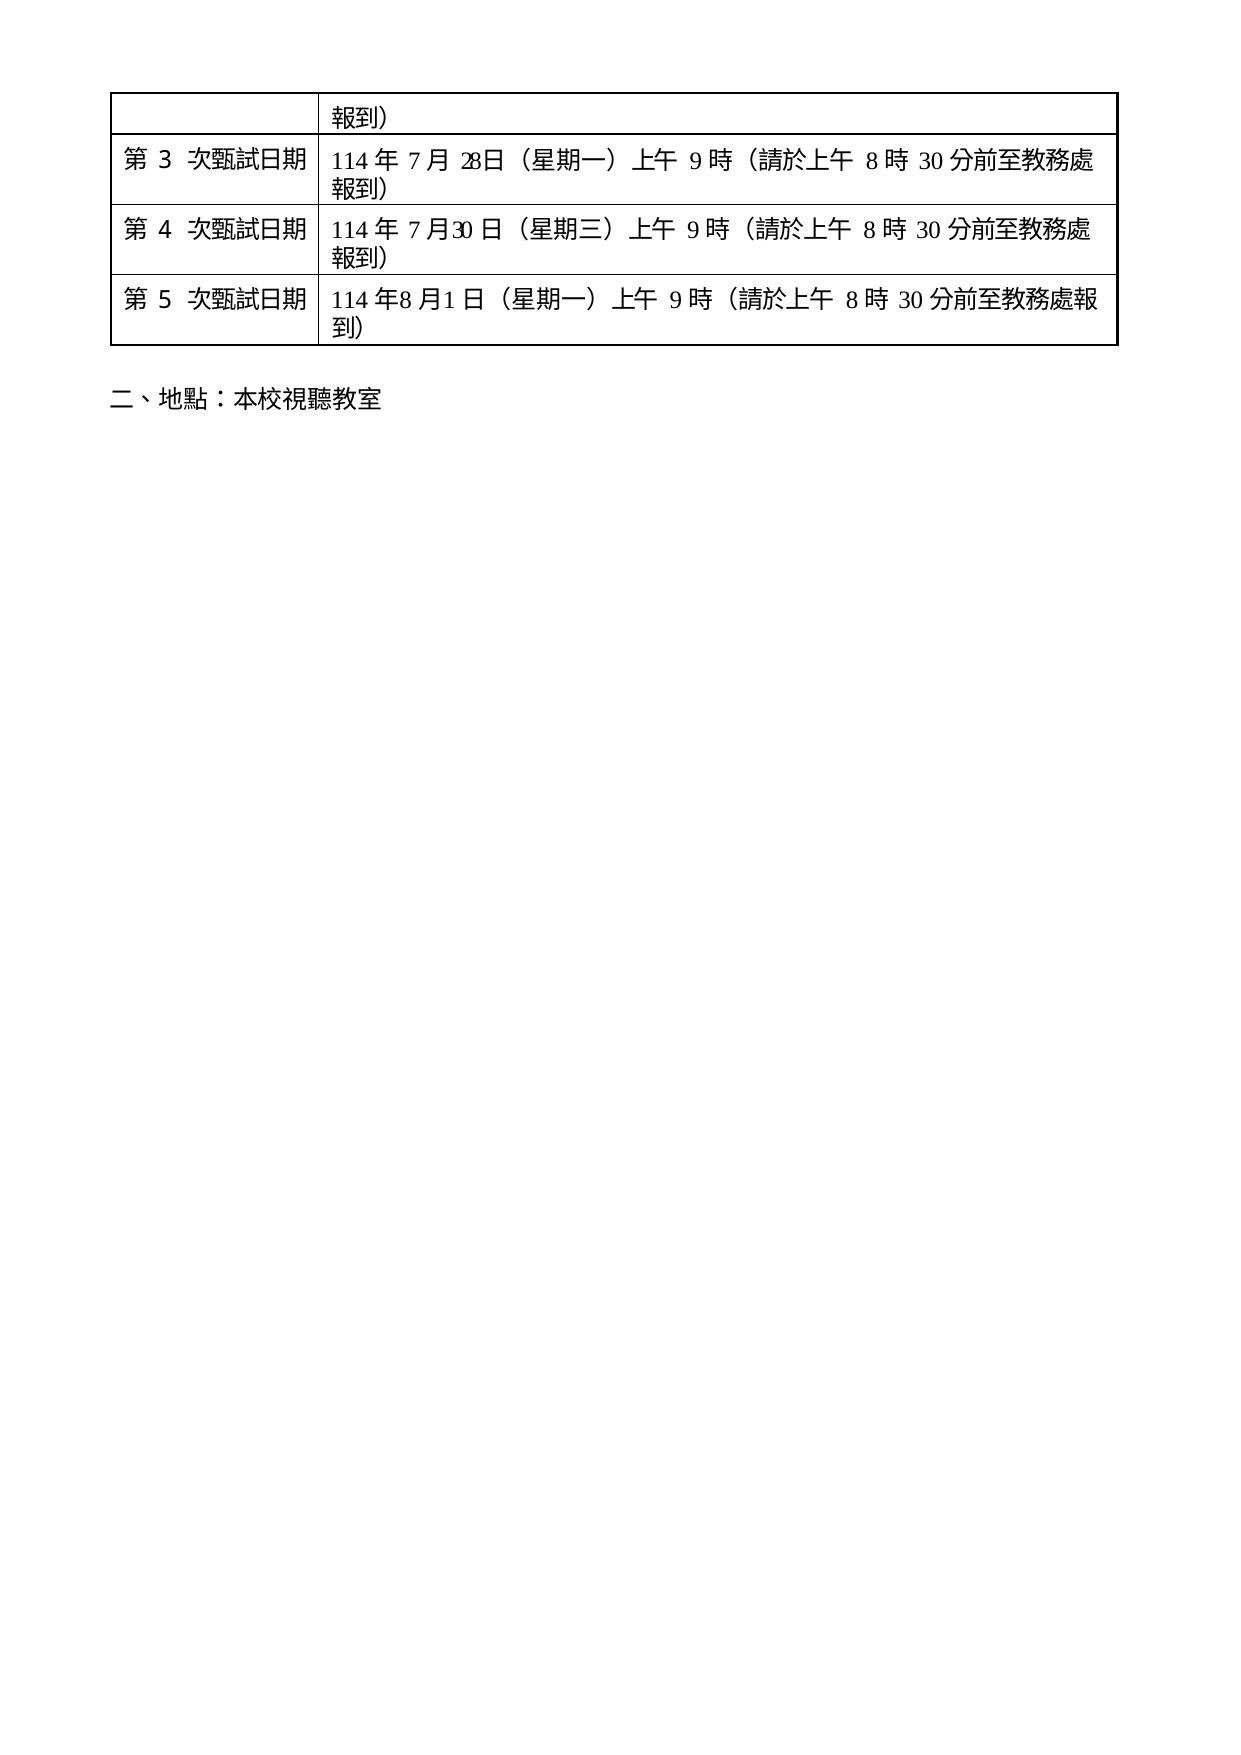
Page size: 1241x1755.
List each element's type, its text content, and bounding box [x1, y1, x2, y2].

table_cell 報到） [319, 94, 1116, 133]
table_cell 114 年 7 月30 日（星期三）上午 9 時（請於上午 8 時 30 分前至教務處報到） [319, 205, 1116, 274]
table_cell 114 年8 月1 日（星期一）上午 9 時（請於上午 8 時 30 分前至教務處報到） [319, 275, 1116, 343]
table_cell 第 3 次甄試日期 [112, 135, 318, 204]
table_cell 第 5 次甄試日期 [112, 275, 318, 343]
text 二、地點：本校視聽教室 [89, 379, 585, 416]
table_cell 114 年 7 月 28日（星期一）上午 9 時（請於上午 8 時 30 分前至教務處報到） [319, 135, 1116, 204]
table_cell 第 4 次甄試日期 [112, 205, 318, 274]
table_cell [112, 94, 318, 133]
